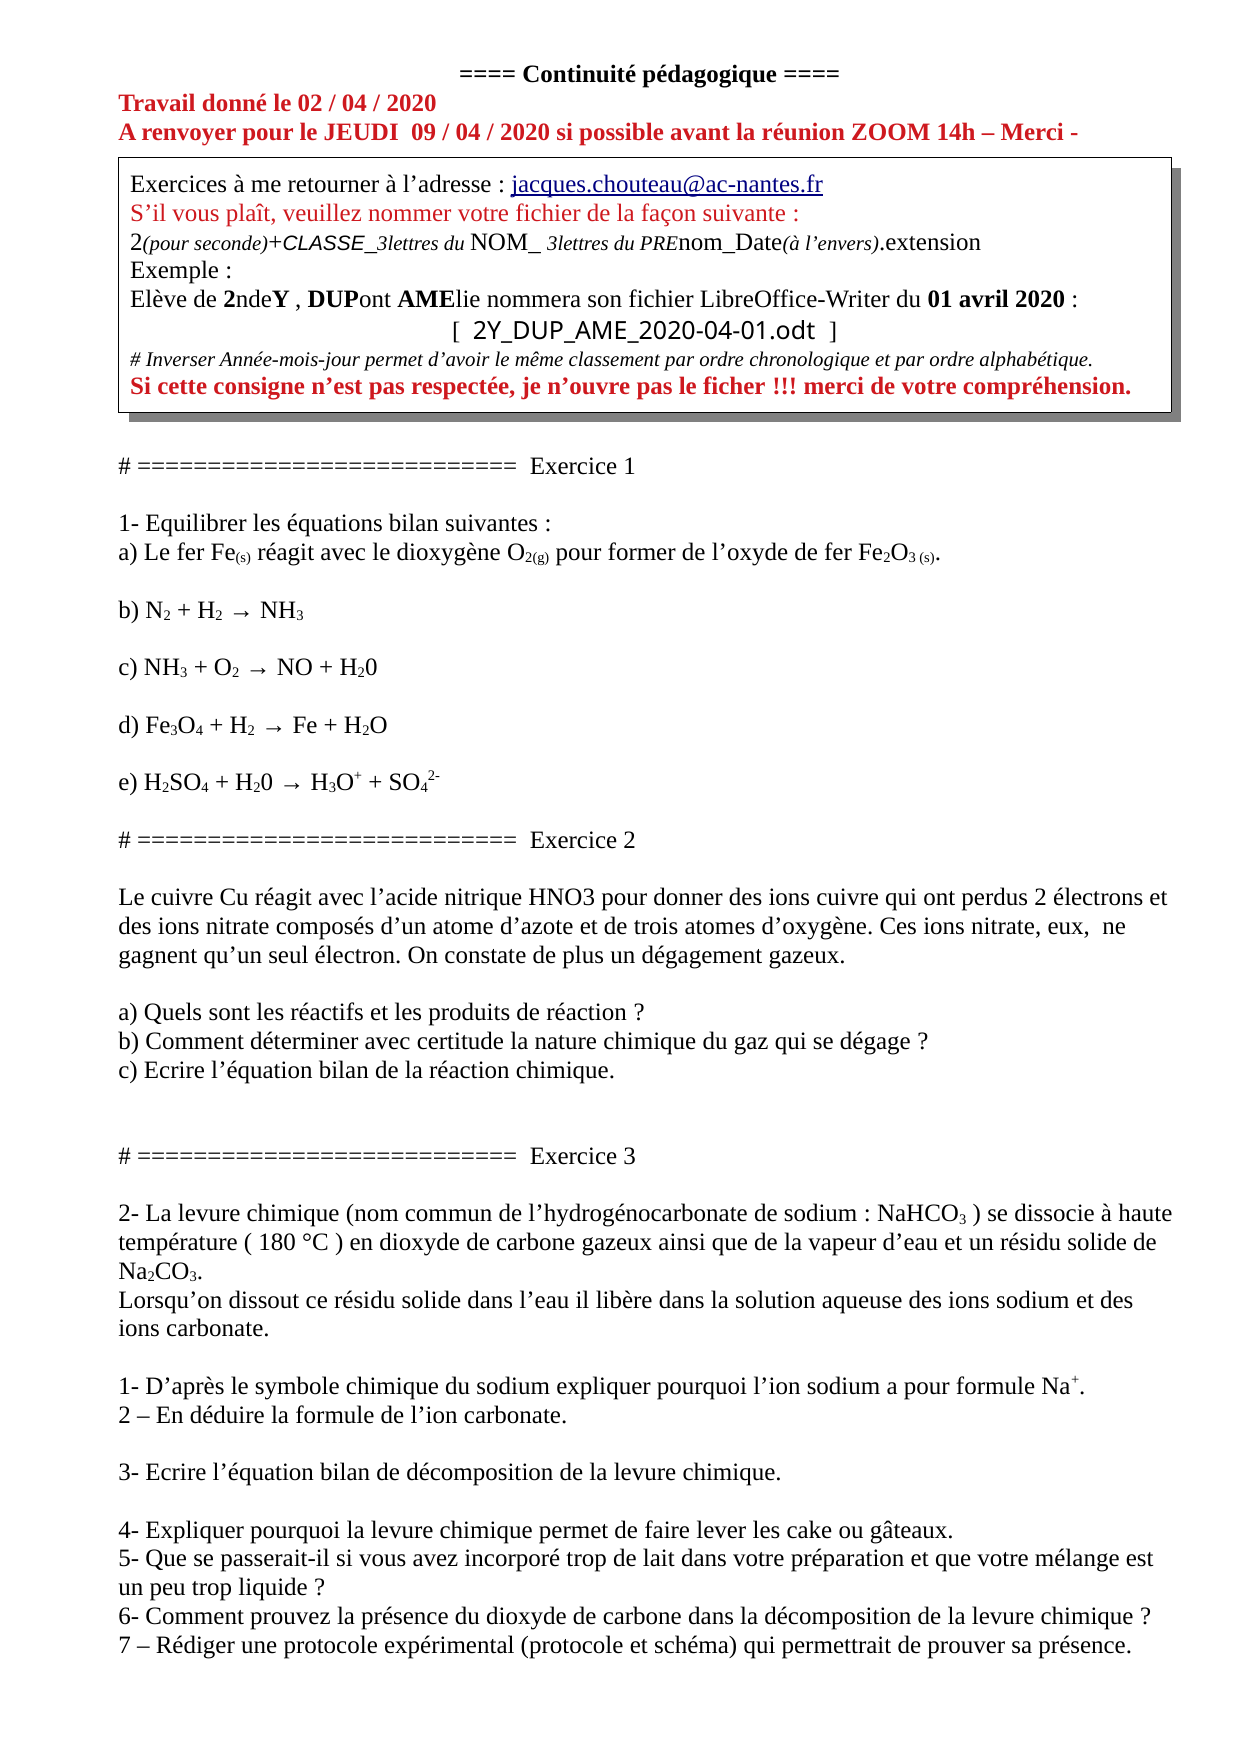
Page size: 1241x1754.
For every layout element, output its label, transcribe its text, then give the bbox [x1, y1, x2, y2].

text Le cuivre Cu réagit avec l’acide nitrique HNO3 pour donner des ions cuivre qui ont perdus 2 électrons et des ions nitrate composés d’un atome d’azote et de trois atomes d’oxygène. Ces ions nitrate, eux, ne gagnent qu’un seul électron. On constate de plus un dégagement gazeux. [118, 882, 1181, 968]
text 2 – En déduire la formule de l’ion carbonate. [118, 1400, 1181, 1428]
text Lorsqu’on dissout ce résidu solide dans l’eau il libère dans la solution aqueuse des ions sodium et des ions carbonate. [118, 1285, 1181, 1342]
text a) Quels sont les réactifs et les produits de réaction ? [118, 997, 1181, 1026]
text c) Ecrire l’équation bilan de la réaction chimique. [118, 1055, 1181, 1083]
text 2(pour seconde)+CLASSE_3lettres du NOM_ 3lettres du PREnom_Date(à l’envers).extension [119, 215, 1171, 243]
text Exercices à me retourner à l’adresse : jacques.chouteau@ac-nantes.fr [119, 158, 1171, 186]
text Si cette consigne n’est pas respectée, je n’ouvre pas le ficher !!! merci de votre compréhension. [119, 359, 1171, 412]
text # =========================== Exercice 1 [118, 451, 1181, 480]
text 7 – Rédiger une protocole expérimental (protocole et schéma) qui permettrait de prouver sa présence. [118, 1630, 1181, 1658]
text [ 2Y_DUP_AME_2020-04-01.odt ] [119, 301, 1171, 335]
text S’il vous plaît, veuillez nommer votre fichier de la façon suivante : [119, 186, 1171, 215]
text 3- Ecrire l’équation bilan de décomposition de la levure chimique. [118, 1457, 1181, 1486]
text ==== Continuité pédagogique ==== [118, 59, 1181, 88]
text Travail donné le 02 / 04 / 2020 [118, 88, 1181, 117]
text d) Fe3O4 + H2 → Fe + H2O [118, 710, 1181, 738]
text Elève de 2ndeY , DUPont AMElie nommera son fichier LibreOffice-Writer du 01 avril 2020 : [119, 272, 1171, 301]
text 5- Que se passerait-il si vous avez incorporé trop de lait dans votre préparation et que votre mélange est un peu trop liquide ? [118, 1543, 1181, 1601]
text # =========================== Exercice 2 [118, 825, 1181, 853]
text A renvoyer pour le JEUDI 09 / 04 / 2020 si possible avant la réunion ZOOM 14h – Merci - [118, 117, 1181, 145]
text 1- Equilibrer les équations bilan suivantes : [118, 508, 1181, 537]
text b) N2 + H2 → NH3 [118, 595, 1181, 623]
text # =========================== Exercice 3 [118, 1141, 1181, 1170]
text b) Comment déterminer avec certitude la nature chimique du gaz qui se dégage ? [118, 1026, 1181, 1055]
text # Inverser Année-mois-jour permet d’avoir le même classement par ordre chronologique et par ordre alphabétique. [119, 335, 1171, 359]
text c) NH3 + O2 → NO + H20 [118, 652, 1181, 681]
text 2- La levure chimique (nom commun de l’hydrogénocarbonate de sodium : NaHCO3 ) se dissocie à haute température ( 180 °C ) en dioxyde de carbone gazeux ainsi que de la vapeur d’eau et un résidu solide de Na2CO3. [118, 1198, 1181, 1285]
text 6- Comment prouvez la présence du dioxyde de carbone dans la décomposition de la levure chimique ? [118, 1601, 1181, 1630]
text a) Le fer Fe(s) réagit avec le dioxygène O2(g) pour former de l’oxyde de fer Fe2O3 (s). [118, 537, 1181, 566]
text e) H2SO4 + H20 → H3O+ + SO42- [118, 767, 1181, 796]
text 4- Expliquer pourquoi la levure chimique permet de faire lever les cake ou gâteaux. [118, 1515, 1181, 1543]
text Exemple : [119, 243, 1171, 272]
text 1- D’après le symbole chimique du sodium expliquer pourquoi l’ion sodium a pour formule Na+. [118, 1371, 1181, 1400]
